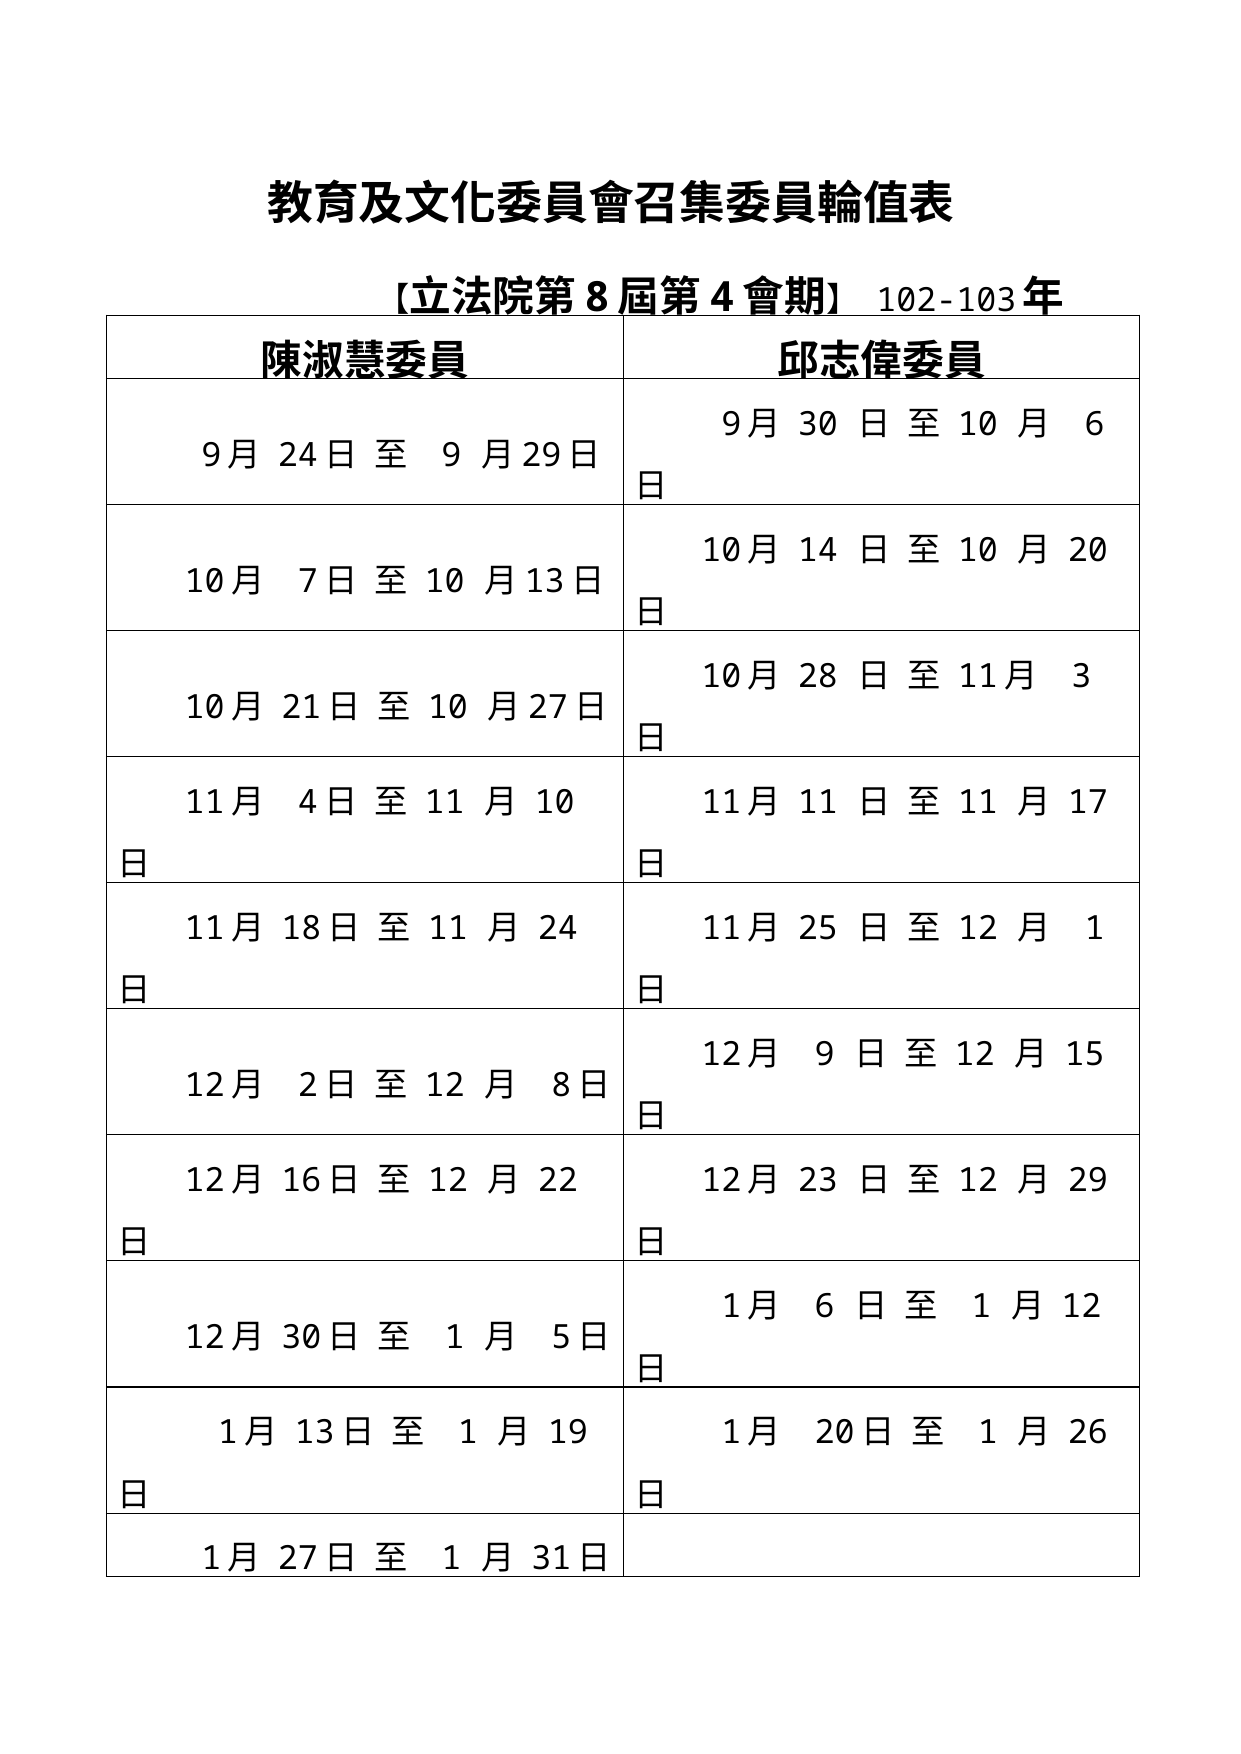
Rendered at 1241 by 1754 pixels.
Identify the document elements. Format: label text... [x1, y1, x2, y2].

table_cell 12月 23 日 至 12 月 29日 [624, 1135, 1139, 1260]
table_header 邱志偉委員 [624, 316, 1139, 378]
text 教育及文化委員會召集委員輪值表 [88, 52, 1134, 252]
table_cell 11月 18日 至 11 月 24日 [107, 883, 623, 1008]
table_cell 10月 14 日 至 10 月 20日 [624, 505, 1139, 630]
table_cell 10月 7日 至 10 月13日 [107, 505, 623, 630]
table_cell 12月 30日 至 1 月 5日 [107, 1261, 623, 1386]
table_cell 11月 4日 至 11 月 10日 [107, 757, 623, 882]
table_cell 10月 28 日 至 11月 3日 [624, 631, 1139, 756]
table_header 陳淑慧委員 [107, 316, 623, 378]
table_cell 12月 2日 至 12 月 8日 [107, 1009, 623, 1134]
table_cell 1月 20日 至 1 月 26日 [624, 1388, 1139, 1512]
table_cell 12月 16日 至 12 月 22日 [107, 1135, 623, 1260]
table_cell 1月 6 日 至 1 月 12日 [624, 1261, 1139, 1386]
table_cell [624, 1514, 1139, 1576]
table_cell 10月 21日 至 10 月27日 [107, 631, 623, 756]
table_cell 11月 11 日 至 11 月 17日 [624, 757, 1139, 882]
table_cell 9月 24日 至 9 月29日 [107, 379, 623, 504]
table_cell 1月 27日 至 1 月 31日 [107, 1514, 623, 1576]
text 【立法院第8屆第4會期】 102-103年 [106, 252, 1134, 314]
table_cell 11月 25 日 至 12 月 1日 [624, 883, 1139, 1008]
table_cell 1月 13日 至 1 月 19日 [107, 1388, 623, 1512]
table_cell 9月 30 日 至 10 月 6日 [624, 379, 1139, 504]
table_cell 12月 9 日 至 12 月 15日 [624, 1009, 1139, 1134]
